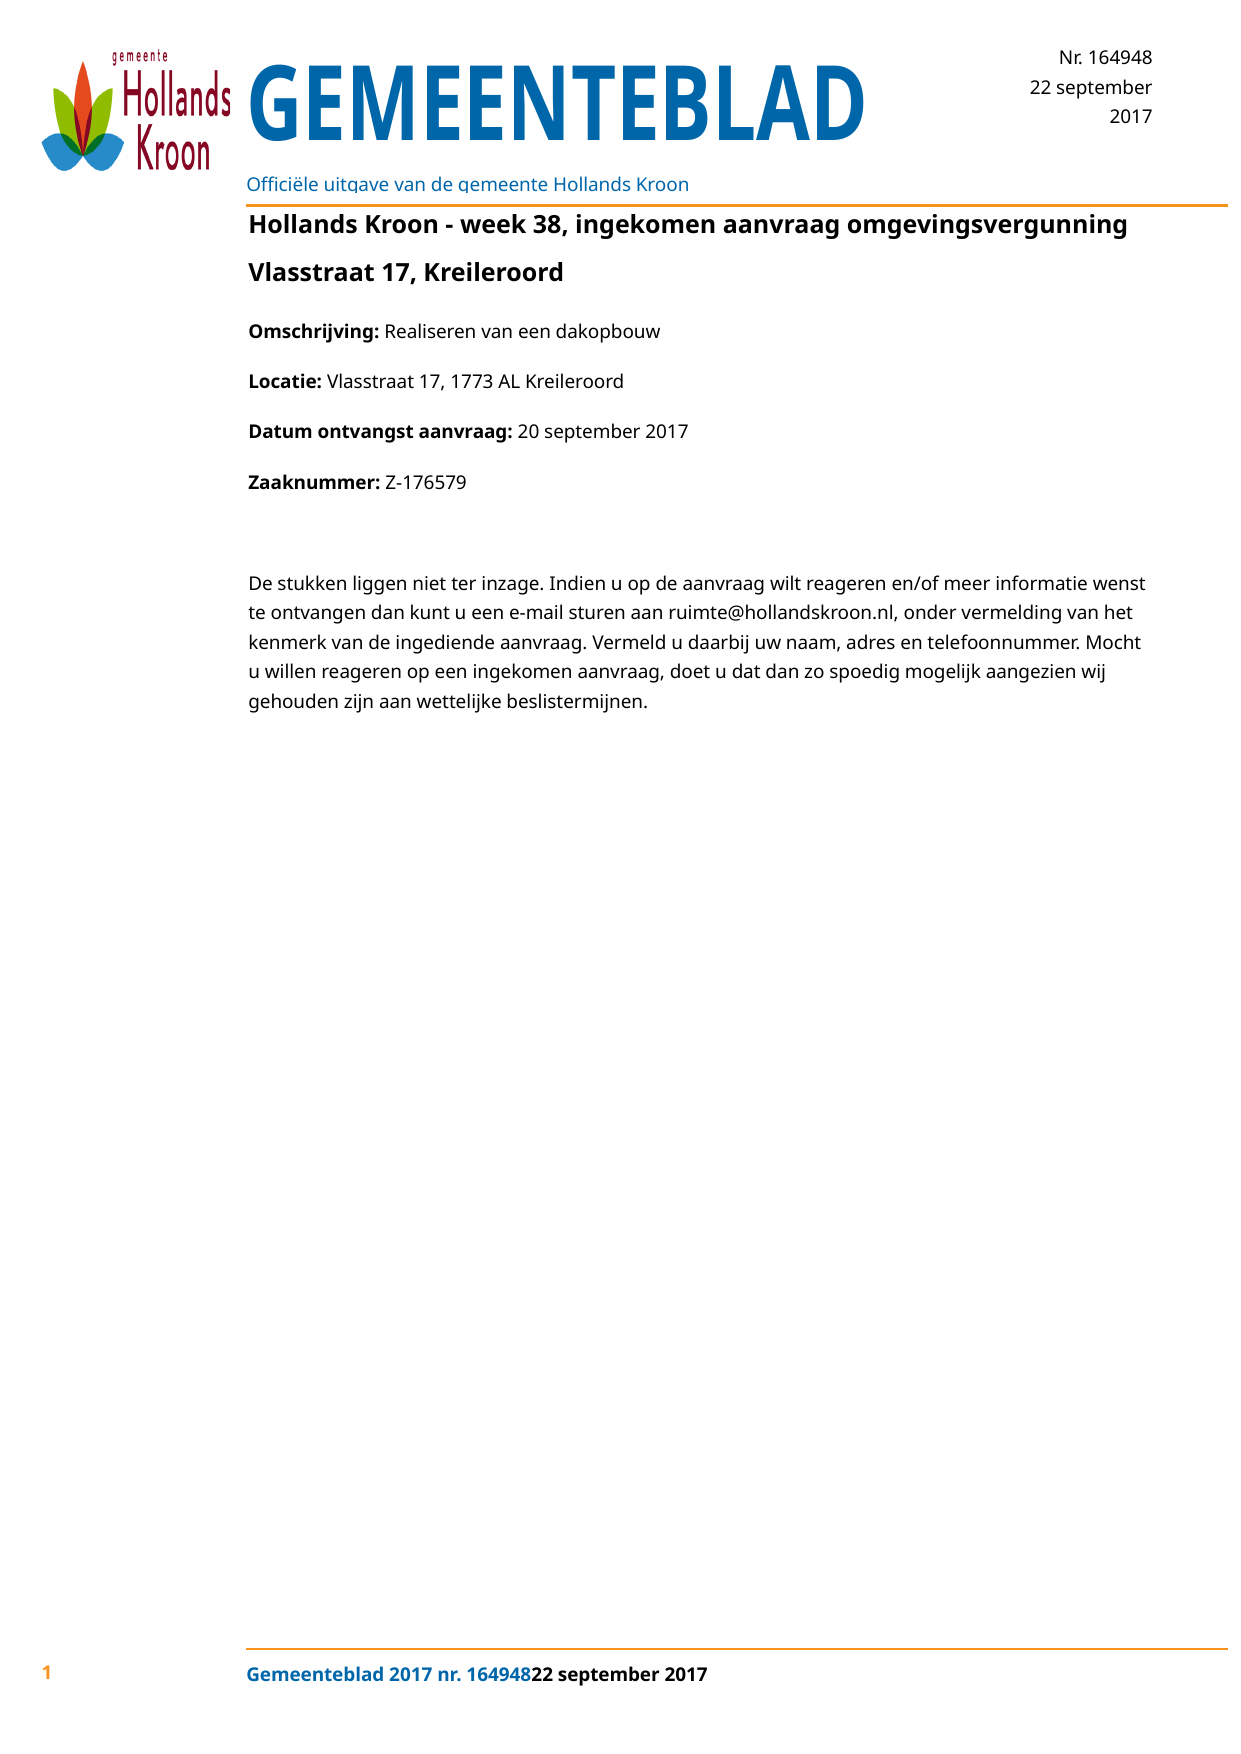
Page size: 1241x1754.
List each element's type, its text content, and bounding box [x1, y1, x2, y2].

text Hollands Kroon - week 38, ingekomen aanvraag omgevingsvergunning Vlasstraat 17, Kreileroord [248, 207, 1152, 288]
text Datum ontvangst aanvraag: 20 september 2017 [248, 419, 1152, 444]
text Locatie: Vlasstraat 17, 1773 AL Kreileroord [248, 368, 1152, 394]
text Zaaknummer: Z-176579 [248, 469, 1152, 495]
text De stukken liggen niet ter inzage. Indien u op de aanvraag wilt reageren en/of meer informatie wenst te ontvangen dan kunt u een e-mail sturen aan ruimte@hollandskroon.nl, onder vermelding van het kenmerk van de ingediende aanvraag. Vermeld u daarbij uw naam, adres en telefoonnummer. Mocht u willen reageren op een ingekomen aanvraag, doet u dat dan zo spoedig mogelijk aangezien wij gehouden zijn aan wettelijke beslistermijnen. [248, 570, 1152, 714]
text Omschrijving: Realiseren van een dakopbouw [248, 318, 1152, 344]
picture [41, 47, 231, 172]
